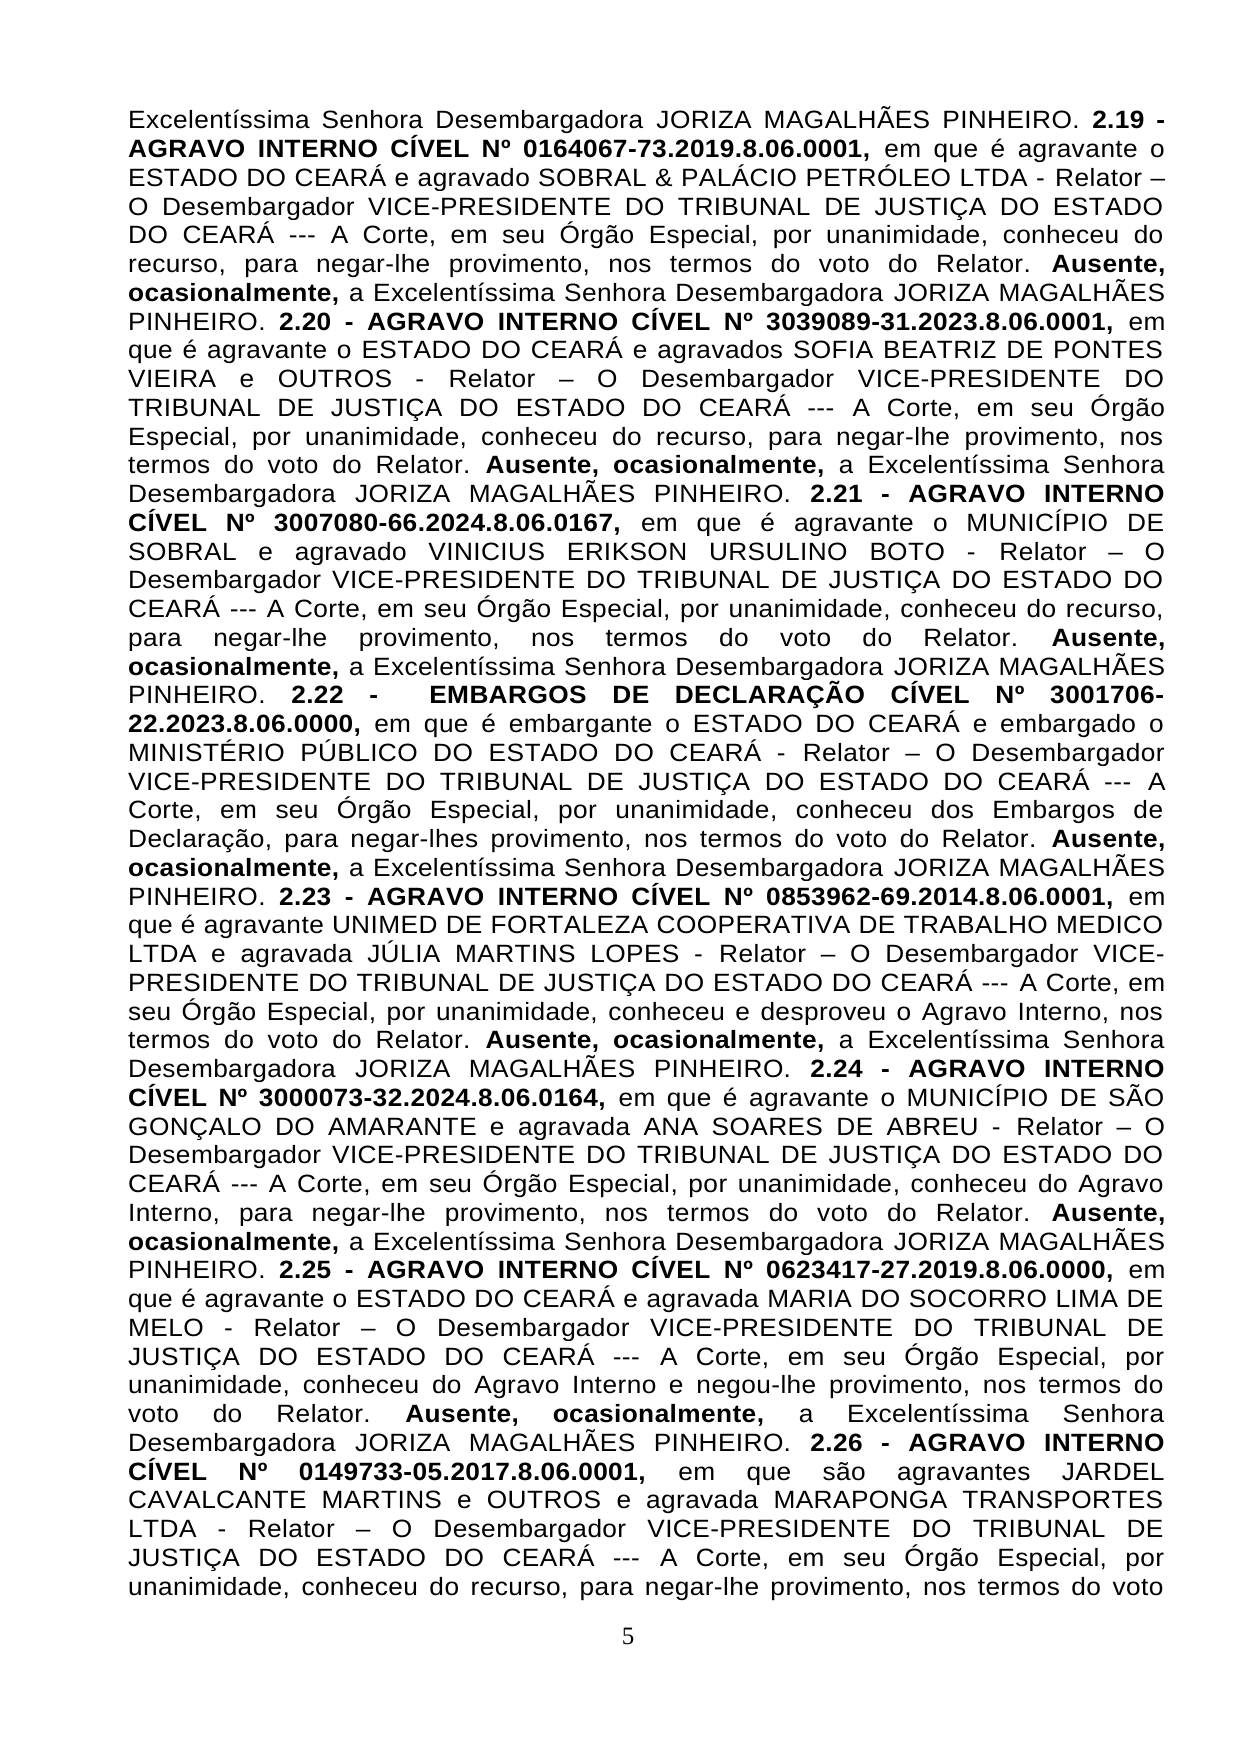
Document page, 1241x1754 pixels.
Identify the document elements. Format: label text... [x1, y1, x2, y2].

text Excelentíssima Senhora Desembargadora JORIZA MAGALHÃES PINHEIRO. 2.19 - AGRAVO INTERNO CÍVEL Nº 0164067-73.2019.8.06.0001, em que é agravante o ESTADO DO CEARÁ e agravado SOBRAL & PALÁCIO PETRÓLEO LTDA - Relator – O Desembargador VICE-PRESIDENTE DO TRIBUNAL DE JUSTIÇA DO ESTADO DO CEARÁ --- A Corte, em seu Órgão Especial, por unanimidade, conheceu do recurso, para negar-lhe provimento, nos termos do voto do Relator. Ausente, ocasionalmente, a Excelentíssima Senhora Desembargadora JORIZA MAGALHÃES PINHEIRO. 2.20 - AGRAVO INTERNO CÍVEL Nº 3039089-31.2023.8.06.0001, em que é agravante o ESTADO DO CEARÁ e agravados SOFIA BEATRIZ DE PONTES VIEIRA e OUTROS - Relator – O Desembargador VICE-PRESIDENTE DO TRIBUNAL DE JUSTIÇA DO ESTADO DO CEARÁ --- A Corte, em seu Órgão Especial, por unanimidade, conheceu do recurso, para negar-lhe provimento, nos termos do voto do Relator. Ausente, ocasionalmente, a Excelentíssima Senhora Desembargadora JORIZA MAGALHÃES PINHEIRO. 2.21 - AGRAVO INTERNO CÍVEL Nº 3007080-66.2024.8.06.0167, em que é agravante o MUNICÍPIO DE SOBRAL e agravado VINICIUS ERIKSON URSULINO BOTO - Relator – O Desembargador VICE-PRESIDENTE DO TRIBUNAL DE JUSTIÇA DO ESTADO DO CEARÁ --- A Corte, em seu Órgão Especial, por unanimidade, conheceu do recurso, para negar-lhe provimento, nos termos do voto do Relator. Ausente, ocasionalmente, a Excelentíssima Senhora Desembargadora JORIZA MAGALHÃES PINHEIRO. 2.22 - EMBARGOS DE DECLARAÇÃO CÍVEL Nº 3001706-22.2023.8.06.0000, em que é embargante o ESTADO DO CEARÁ e embargado o MINISTÉRIO PÚBLICO DO ESTADO DO CEARÁ - Relator – O Desembargador VICE-PRESIDENTE DO TRIBUNAL DE JUSTIÇA DO ESTADO DO CEARÁ --- A Corte, em seu Órgão Especial, por unanimidade, conheceu dos Embargos de Declaração, para negar-lhes provimento, nos termos do voto do Relator. Ausente, ocasionalmente, a Excelentíssima Senhora Desembargadora JORIZA MAGALHÃES PINHEIRO. 2.23 - AGRAVO INTERNO CÍVEL Nº 0853962-69.2014.8.06.0001, em que é agravante UNIMED DE FORTALEZA COOPERATIVA DE TRABALHO MEDICO LTDA e agravada JÚLIA MARTINS LOPES - Relator – O Desembargador VICE-PRESIDENTE DO TRIBUNAL DE JUSTIÇA DO ESTADO DO CEARÁ --- A Corte, em seu Órgão Especial, por unanimidade, conheceu e desproveu o Agravo Interno, nos termos do voto do Relator. Ausente, ocasionalmente, a Excelentíssima Senhora Desembargadora JORIZA MAGALHÃES PINHEIRO. 2.24 - AGRAVO INTERNO CÍVEL Nº 3000073-32.2024.8.06.0164, em que é agravante o MUNICÍPIO DE SÃO GONÇALO DO AMARANTE e agravada ANA SOARES DE ABREU - Relator – O Desembargador VICE-PRESIDENTE DO TRIBUNAL DE JUSTIÇA DO ESTADO DO CEARÁ --- A Corte, em seu Órgão Especial, por unanimidade, conheceu do Agravo Interno, para negar-lhe provimento, nos termos do voto do Relator. Ausente, ocasionalmente, a Excelentíssima Senhora Desembargadora JORIZA MAGALHÃES PINHEIRO. 2.25 - AGRAVO INTERNO CÍVEL Nº 0623417-27.2019.8.06.0000, em que é agravante o ESTADO DO CEARÁ e agravada MARIA DO SOCORRO LIMA DE MELO - Relator – O Desembargador VICE-PRESIDENTE DO TRIBUNAL DE JUSTIÇA DO ESTADO DO CEARÁ --- A Corte, em seu Órgão Especial, por unanimidade, conheceu do Agravo Interno e negou-lhe provimento, nos termos do voto do Relator. Ausente, ocasionalmente, a Excelentíssima Senhora Desembargadora JORIZA MAGALHÃES PINHEIRO. 2.26 - AGRAVO INTERNO CÍVEL Nº 0149733-05.2017.8.06.0001, em que são agravantes JARDEL CAVALCANTE MARTINS e OUTROS e agravada MARAPONGA TRANSPORTES LTDA - Relator – O Desembargador VICE-PRESIDENTE DO TRIBUNAL DE JUSTIÇA DO ESTADO DO CEARÁ --- A Corte, em seu Órgão Especial, por unanimidade, conheceu do recurso, para negar-lhe provimento, nos termos do voto [128, 105, 1165, 1600]
